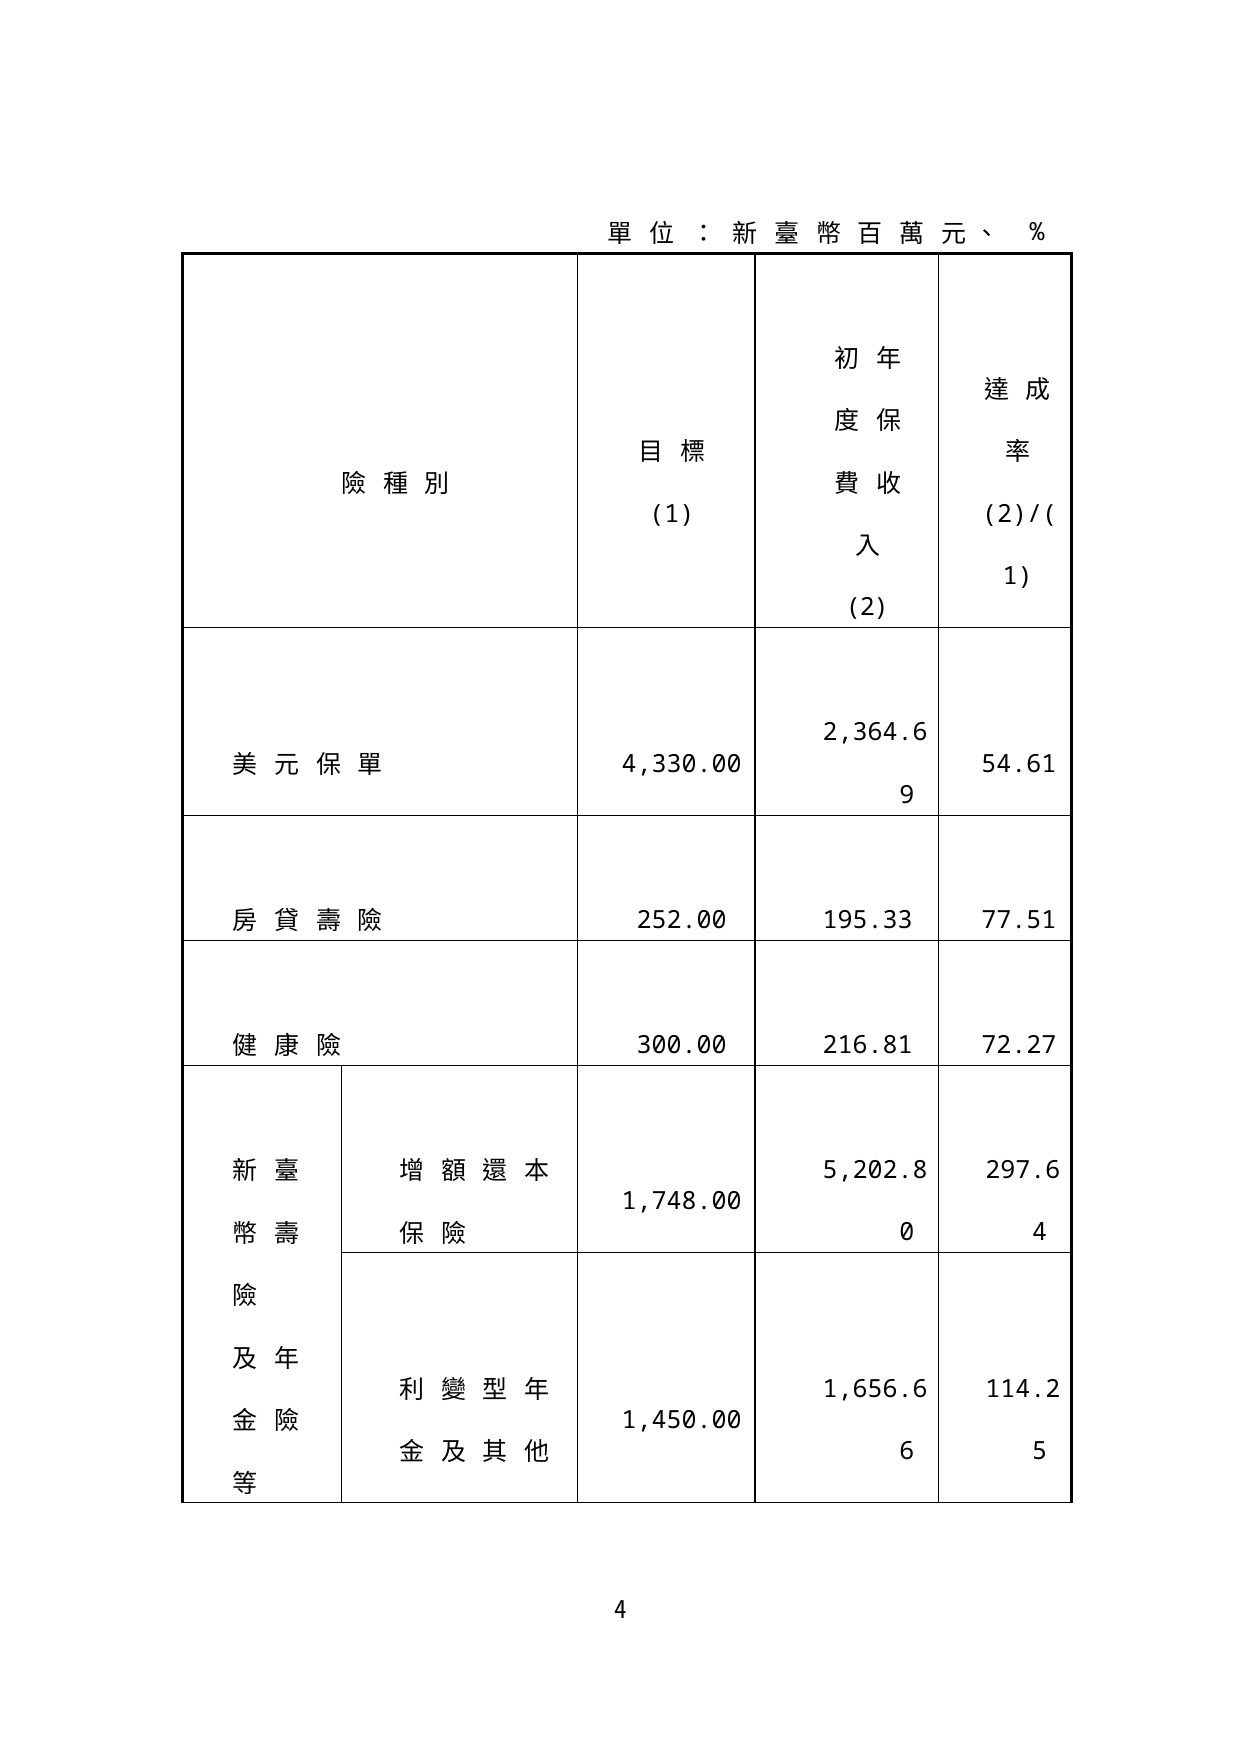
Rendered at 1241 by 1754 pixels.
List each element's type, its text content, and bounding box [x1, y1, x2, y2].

table_cell 54.61 [939, 628, 1070, 814]
table_cell 300.00 [578, 941, 754, 1064]
table_cell 252.00 [578, 816, 754, 939]
table_cell 4,330.00 [578, 628, 754, 814]
table_cell 216.81 [756, 941, 938, 1064]
table_cell 利變型年金及其他 [342, 1253, 577, 1502]
table_cell 297.64 [939, 1066, 1070, 1252]
table_cell 房貸壽險 [184, 816, 577, 939]
table_header 目標 (1) [578, 255, 754, 627]
table_cell 新臺幣壽險 及年金險等 [184, 1066, 341, 1502]
table_header 達成率 (2)/(1) [939, 255, 1070, 627]
table_cell 1,656.66 [756, 1253, 938, 1502]
text 單位：新臺幣百萬元、% [271, 189, 1058, 252]
table_cell 健康險 [184, 941, 577, 1064]
table_cell 1,450.00 [578, 1253, 754, 1502]
table_cell 增額還本保險 [342, 1066, 577, 1252]
table_cell 114.25 [939, 1253, 1070, 1502]
table_cell 72.27 [939, 941, 1070, 1064]
table_cell 1,748.00 [578, 1066, 754, 1252]
table_cell 美元保單 [184, 628, 577, 814]
table_cell 5,202.80 [756, 1066, 938, 1252]
table_cell 77.51 [939, 816, 1070, 939]
table_cell 2,364.69 [756, 628, 938, 814]
table_cell 195.33 [756, 816, 938, 939]
table_header 險種別 [184, 255, 577, 627]
table_header 初年度保費收入 (2) [756, 255, 938, 627]
